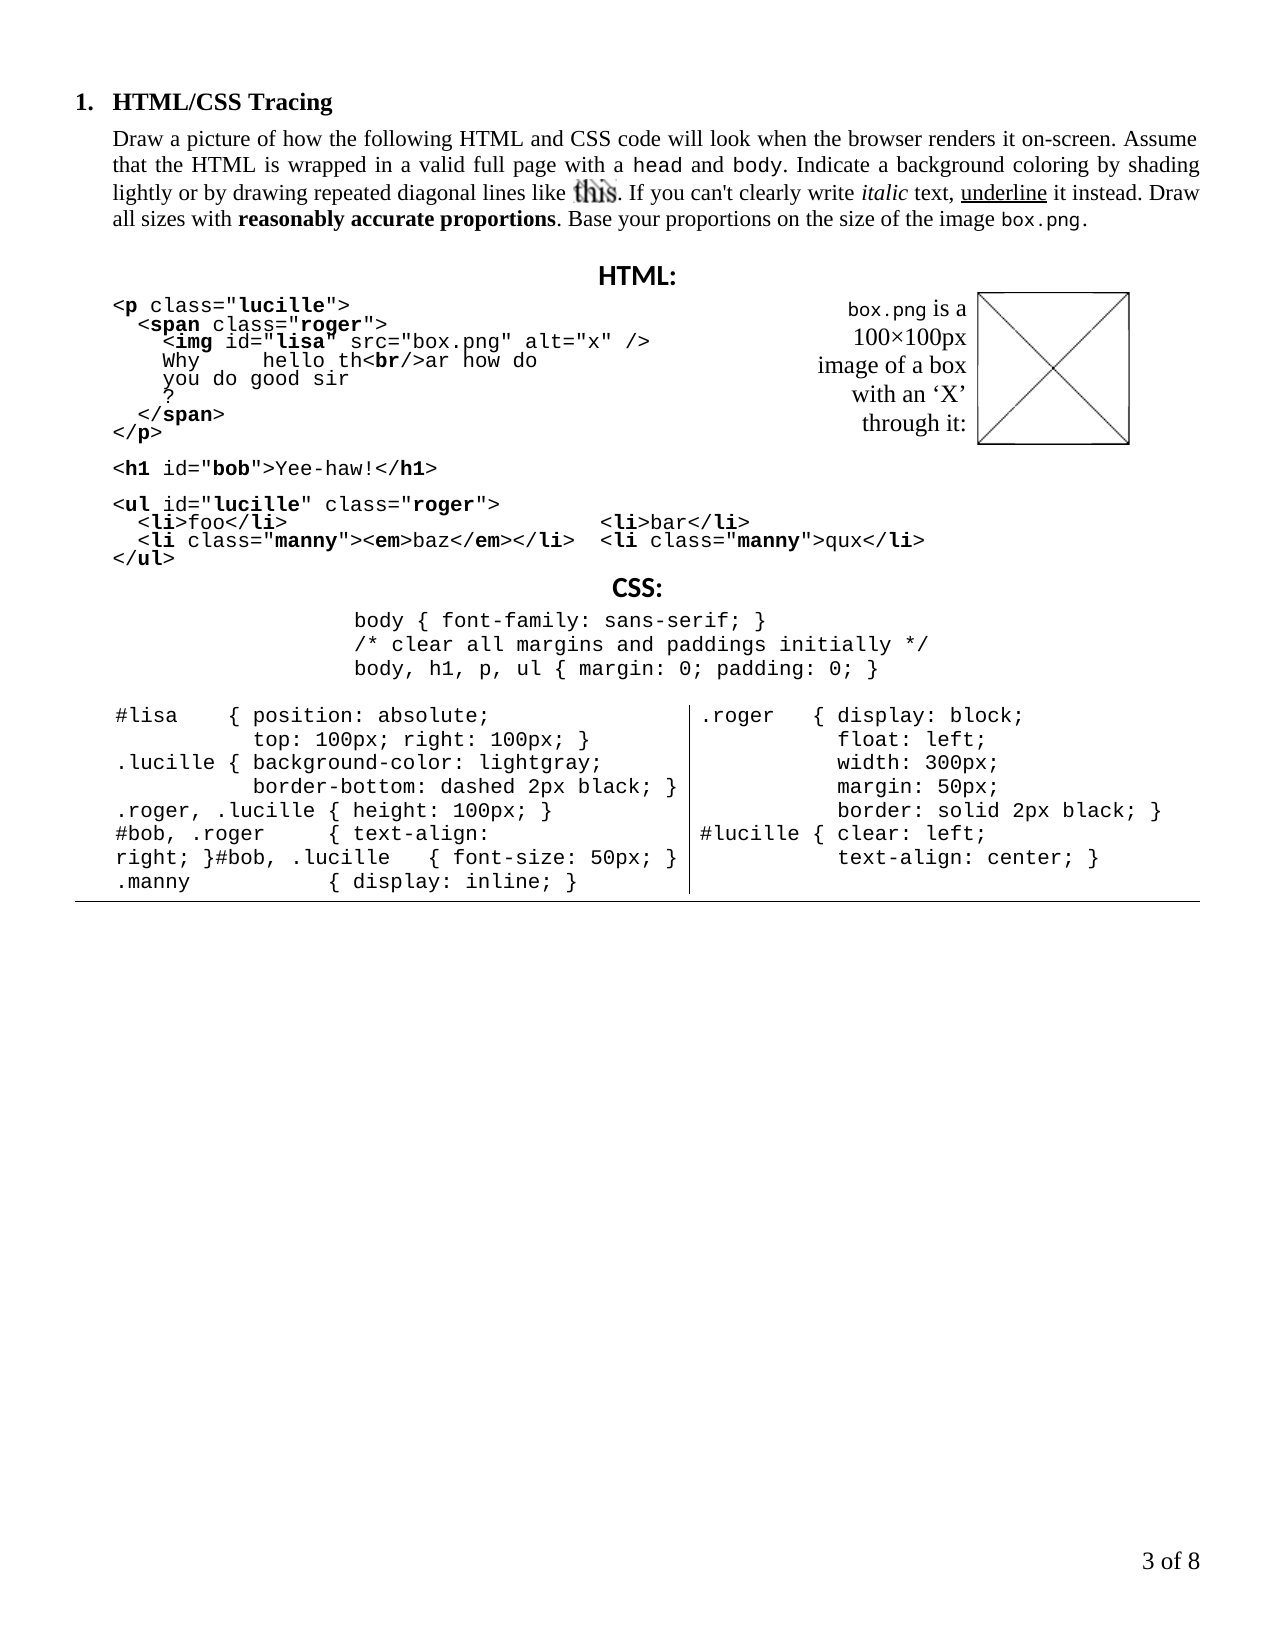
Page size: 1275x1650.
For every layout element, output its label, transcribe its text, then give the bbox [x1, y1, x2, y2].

picture [977, 292, 1130, 445]
text ? [112, 389, 977, 407]
text [1130, 317, 1200, 334]
text </p> [112, 425, 977, 443]
text [1130, 371, 1200, 389]
subtitle HTML: [75, 257, 1200, 292]
text <img id="lisa" src="box.png" alt="x" /> [112, 334, 977, 353]
text Why hello th<br/>ar how do [112, 353, 977, 371]
text [1130, 353, 1200, 371]
text <li>foo</li> <li>bar</li> [112, 515, 1200, 533]
text Draw a picture of how the following HTML and CSS code will look when the browser renders it on-screen. Assume that the HTML is wrapped in a valid full page with a head and body. Indicate a background coloring by shading lightly or by drawing repeated diagonal lines like . If you can't clearly write italic text, underline it instead. Draw all sizes with reasonably accurate proportions. Base your proportions on the size of the image box.png . [112, 124, 1200, 232]
text [1130, 334, 1200, 353]
text <p class="lucille"> [112, 298, 977, 317]
text [1130, 389, 1200, 407]
text </ul> [112, 551, 1200, 569]
text you do good sir [112, 371, 977, 389]
text <h1 id="bob">Yee-haw!</h1> [112, 461, 1200, 479]
text <span class="roger"> [112, 317, 977, 334]
text [1130, 407, 1200, 425]
table_cell .roger { display: block; float: left; width: 300px; margin: 50px; border: solid 2px black; } #lucille { clear: left; text-align: center; } [690, 705, 1186, 894]
text [1130, 298, 1200, 317]
picture [573, 179, 617, 203]
text 1. HTML/CSS Tracing [75, 87, 1200, 116]
text <ul id="lucille" class="roger"> [112, 497, 1200, 515]
subtitle CSS: [75, 569, 1200, 604]
text [1130, 425, 1200, 443]
text <li class="manny"><em>baz</em></li> <li class="manny">qux</li> [112, 533, 1200, 551]
table_header body { font-family: sans-serif; } /* clear all margins and paddings initially */ body, h1, p, ul { margin: 0; padding: 0; } [114, 611, 1186, 705]
text </span> [112, 407, 977, 425]
table_cell #lisa { position: absolute; top: 100px; right: 100px; } .lucille { background-color: lightgray; border-bottom: dashed 2px black; } .roger, .lucille { height: 100px; } #bob, .roger { text-align: right; }#bob, .lucille { font-size: 50px; } .manny { display: inline; } [114, 705, 689, 894]
